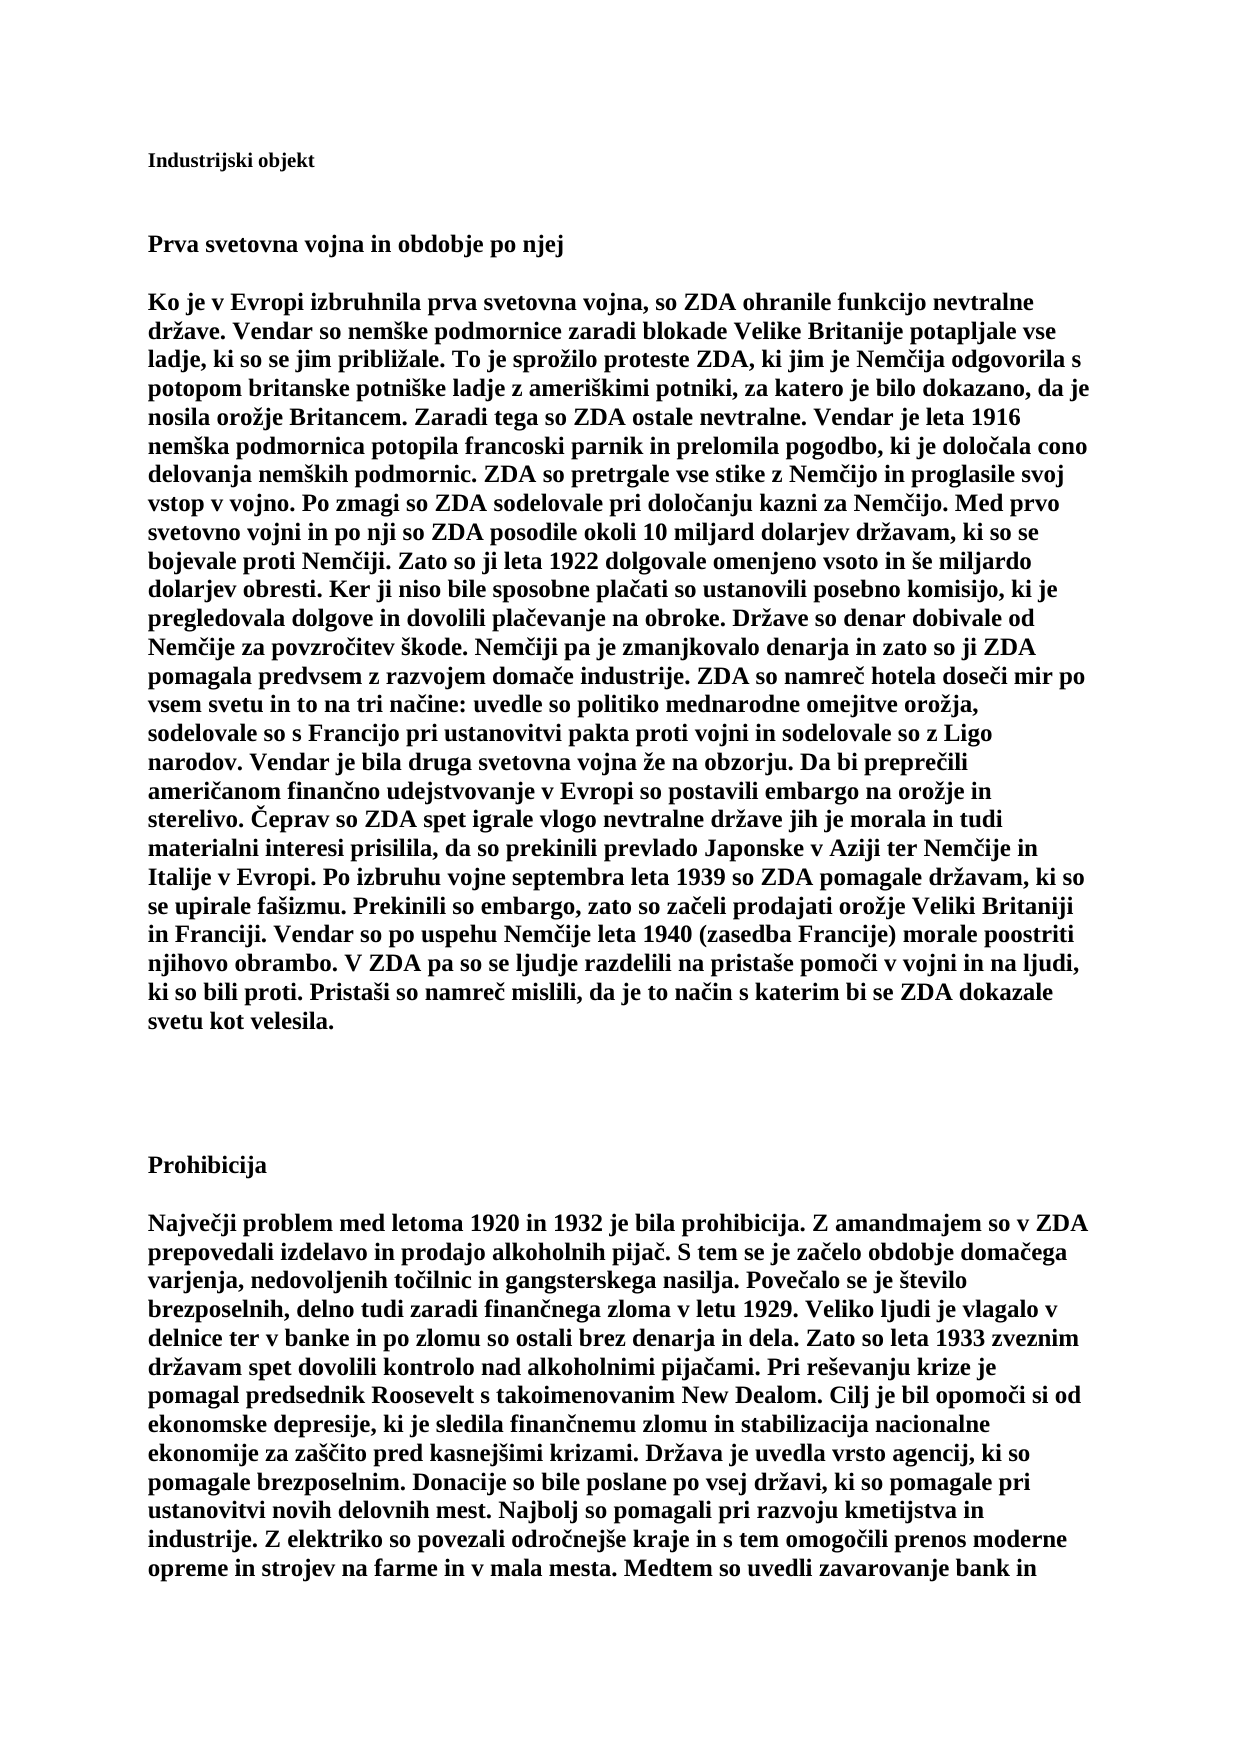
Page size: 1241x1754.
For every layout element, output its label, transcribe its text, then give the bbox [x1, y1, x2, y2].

text Industrijski objekt [148, 148, 1093, 200]
text Ko je v Evropi izbruhnila prva svetovna vojna, so ZDA ohranile funkcijo nevtralne države. Vendar so nemške podmornice zaradi blokade Velike Britanije potapljale vse ladje, ki so se jim približale. To je sprožilo proteste ZDA, ki jim je Nemčija odgovorila s potopom britanske potniške ladje z ameriškimi potniki, za katero je bilo dokazano, da je nosila orožje Britancem. Zaradi tega so ZDA ostale nevtralne. Vendar je leta 1916 nemška podmornica potopila francoski parnik in prelomila pogodbo, ki je določala cono delovanja nemških podmornic. ZDA so pretrgale vse stike z Nemčijo in proglasile svoj vstop v vojno. Po zmagi so ZDA sodelovale pri določanju kazni za Nemčijo. Med prvo svetovno vojni in po nji so ZDA posodile okoli 10 miljard dolarjev državam, ki so se bojevale proti Nemčiji. Zato so ji leta 1922 dolgovale omenjeno vsoto in še miljardo dolarjev obresti. Ker ji niso bile sposobne plačati so ustanovili posebno komisijo, ki je pregledovala dolgove in dovolili plačevanje na obroke. Države so denar dobivale od Nemčije za povzročitev škode. Nemčiji pa je zmanjkovalo denarja in zato so ji ZDA pomagala predvsem z razvojem domače industrije. ZDA so namreč hotela doseči mir po vsem svetu in to na tri načine: uvedle so politiko mednarodne omejitve orožja, sodelovale so s Francijo pri ustanovitvi pakta proti vojni in sodelovale so z Ligo narodov. Vendar je bila druga svetovna vojna že na obzorju. Da bi preprečili američanom finančno udejstvovanje v Evropi so postavili embargo na orožje in sterelivo. Čeprav so ZDA spet igrale vlogo nevtralne države jih je morala in tudi materialni interesi prisilila, da so prekinili prevlado Japonske v Aziji ter Nemčije in Italije v Evropi. Po izbruhu vojne septembra leta 1939 so ZDA pomagale državam, ki so se upirale fašizmu. Prekinili so embargo, zato so začeli prodajati orožje Veliki Britaniji in Franciji. Vendar so po uspehu Nemčije leta 1940 (zasedba Francije) morale poostriti njihovo obrambo. V ZDA pa so se ljudje razdelili na pristaše pomoči v vojni in na ljudi, ki so bili proti. Pristaši so namreč mislili, da je to način s katerim bi se ZDA dokazale svetu kot velesila. [148, 287, 1093, 1034]
text Prohibicija [148, 1150, 1093, 1179]
text Prva svetovna vojna in obdobje po njej [148, 229, 1093, 258]
text Največji problem med letoma 1920 in 1932 je bila prohibicija. Z amandmajem so v ZDA prepovedali izdelavo in prodajo alkoholnih pijač. S tem se je začelo obdobje domačega varjenja, nedovoljenih točilnic in gangsterskega nasilja. Povečalo se je število brezposelnih, delno tudi zaradi finančnega zloma v letu 1929. Veliko ljudi je vlagalo v delnice ter v banke in po zlomu so ostali brez denarja in dela. Zato so leta 1933 zveznim državam spet dovolili kontrolo nad alkoholnimi pijačami. Pri reševanju krize je pomagal predsednik Roosevelt s takoimenovanim New Dealom. Cilj je bil opomoči si od ekonomske depresije, ki je sledila finančnemu zlomu in stabilizacija nacionalne ekonomije za zaščito pred kasnejšimi krizami. Država je uvedla vrsto agencij, ki so pomagale brezposelnim. Donacije so bile poslane po vsej državi, ki so pomagale pri ustanovitvi novih delovnih mest. Najbolj so pomagali pri razvoju kmetijstva in industrije. Z elektriko so povezali odročnejše kraje in s tem omogočili prenos moderne opreme in strojev na farme in v mala mesta. Medtem so uvedli zavarovanje bank in [148, 1208, 1093, 1582]
